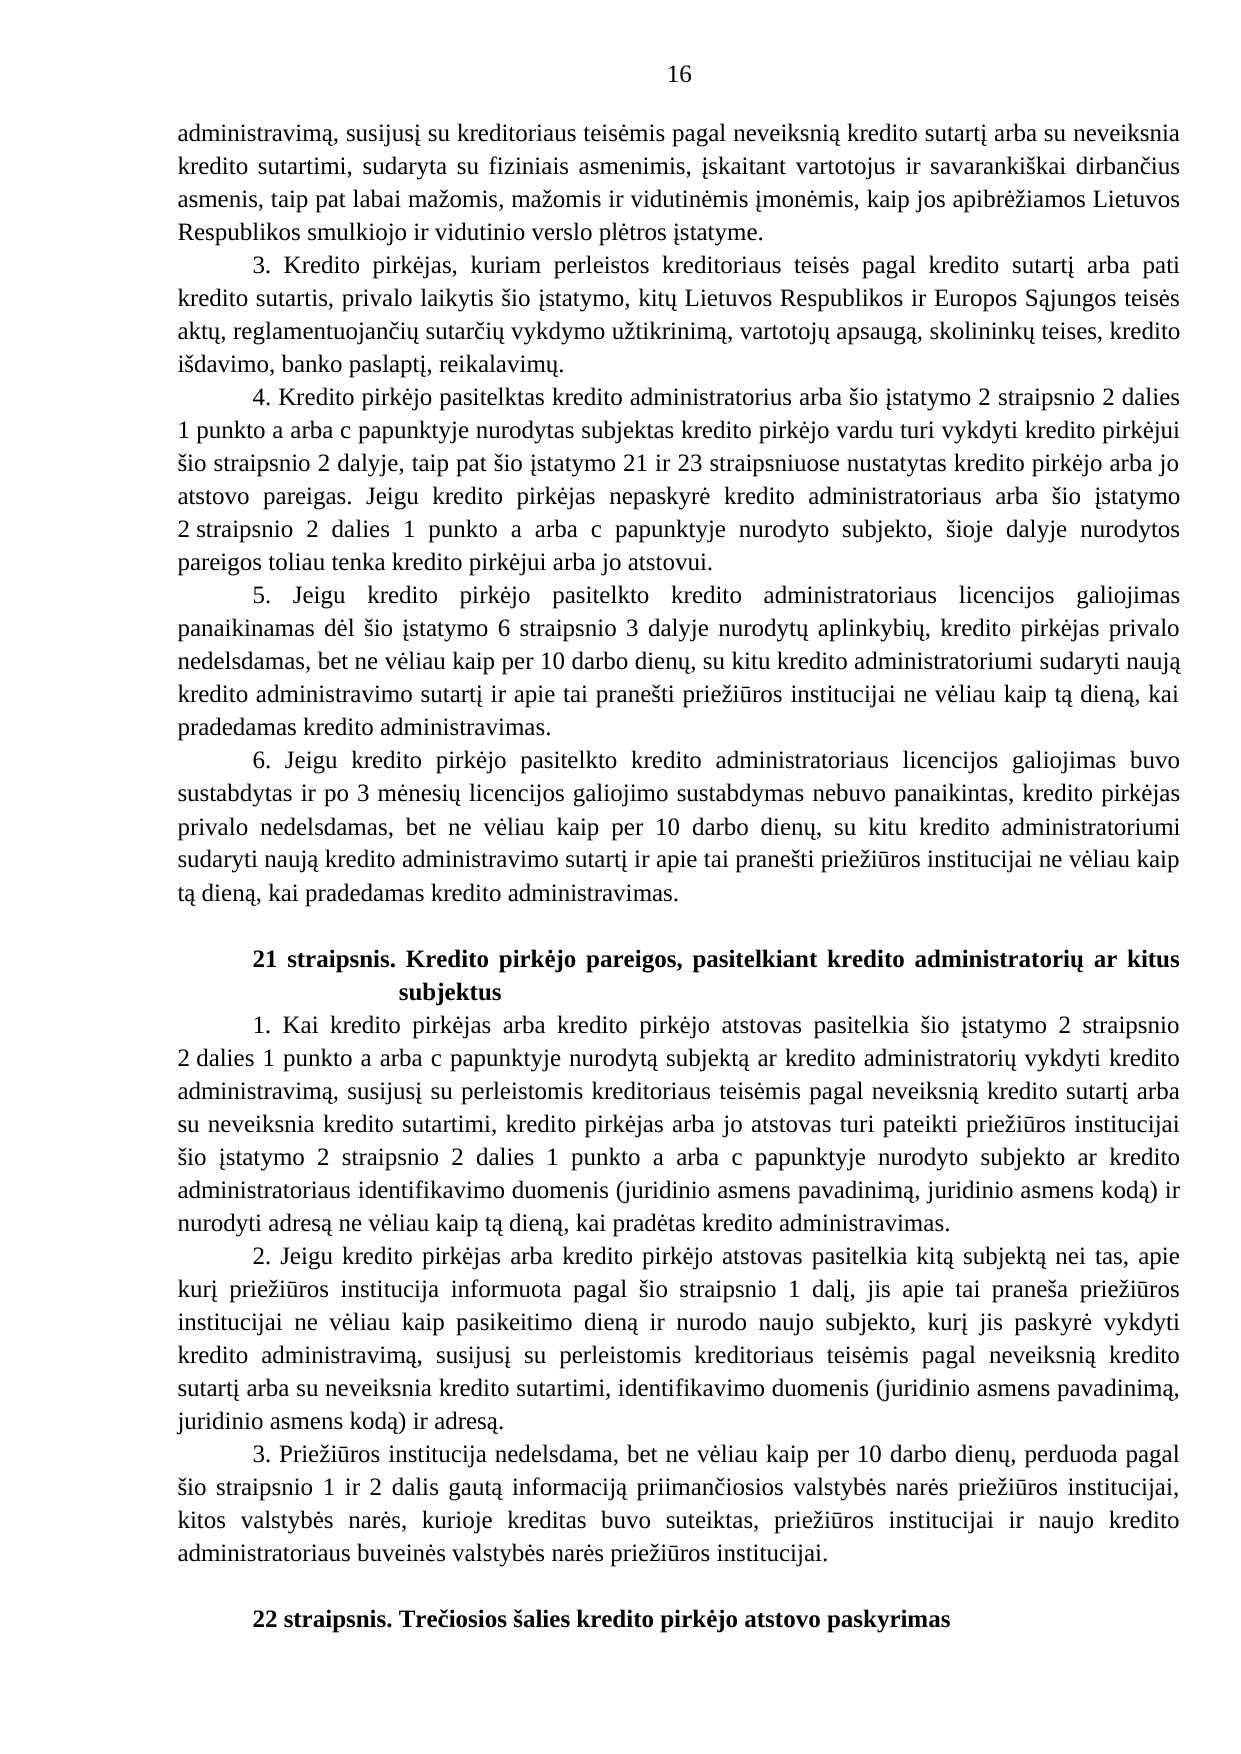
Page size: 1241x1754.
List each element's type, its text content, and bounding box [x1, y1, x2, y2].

text administravimą, susijusį su kreditoriaus teisėmis pagal neveiksnią kredito sutartį arba su neveiksnia kredito sutartimi, sudaryta su fiziniais asmenimis, įskaitant vartotojus ir savarankiškai dirbančius asmenis, taip pat labai mažomis, mažomis ir vidutinėmis įmonėmis, kaip jos apibrėžiamos Lietuvos Respublikos smulkiojo ir vidutinio verslo plėtros įstatyme. [177, 118, 1181, 246]
text 22 straipsnis. Trečiosios šalies kredito pirkėjo atstovo paskyrimas [177, 1604, 1181, 1633]
text 5. Jeigu kredito pirkėjo pasitelkto kredito administratoriaus licencijos galiojimas panaikinamas dėl šio įstatymo 6 straipsnio 3 dalyje nurodytų aplinkybių, kredito pirkėjas privalo nedelsdamas, bet ne vėliau kaip per 10 darbo dienų, su kitu kredito administratoriumi sudaryti naują kredito administravimo sutartį ir apie tai pranešti priežiūros institucijai ne vėliau kaip tą dieną, kai pradedamas kredito administravimas. [177, 580, 1181, 741]
text 3. Kredito pirkėjas, kuriam perleistos kreditoriaus teisės pagal kredito sutartį arba pati kredito sutartis, privalo laikytis šio įstatymo, kitų Lietuvos Respublikos ir Europos Sąjungos teisės aktų, reglamentuojančių sutarčių vykdymo užtikrinimą, vartotojų apsaugą, skolininkų teises, kredito išdavimo, banko paslaptį, reikalavimų. [177, 250, 1181, 378]
text 6. Jeigu kredito pirkėjo pasitelkto kredito administratoriaus licencijos galiojimas buvo sustabdytas ir po 3 mėnesių licencijos galiojimo sustabdymas nebuvo panaikintas, kredito pirkėjas privalo nedelsdamas, bet ne vėliau kaip per 10 darbo dienų, su kitu kredito administratoriumi sudaryti naują kredito administravimo sutartį ir apie tai pranešti priežiūros institucijai ne vėliau kaip tą dieną, kai pradedamas kredito administravimas. [177, 746, 1181, 906]
text 21 straipsnis. Kredito pirkėjo pareigos, pasitelkiant kredito administratorių ar kitus subjektus [252, 944, 1181, 1005]
text 3. Priežiūros institucija nedelsdama, bet ne vėliau kaip per 10 darbo dienų, perduoda pagal šio straipsnio 1 ir 2 dalis gautą informaciją priimančiosios valstybės narės priežiūros institucijai, kitos valstybės narės, kurioje kreditas buvo suteiktas, priežiūros institucijai ir naujo kredito administratoriaus buveinės valstybės narės priežiūros institucijai. [177, 1439, 1181, 1567]
text 4. Kredito pirkėjo pasitelktas kredito administratorius arba šio įstatymo 2 straipsnio 2 dalies 1 punkto a arba c papunktyje nurodytas subjektas kredito pirkėjo vardu turi vykdyti kredito pirkėjui šio straipsnio 2 dalyje, taip pat šio įstatymo 21 ir 23 straipsniuose nustatytas kredito pirkėjo arba jo atstovo pareigas. Jeigu kredito pirkėjas nepaskyrė kredito administratoriaus arba šio įstatymo 2 straipsnio 2 dalies 1 punkto a arba c papunktyje nurodyto subjekto, šioje dalyje nurodytos pareigos toliau tenka kredito pirkėjui arba jo atstovui. [177, 382, 1181, 576]
text 1. Kai kredito pirkėjas arba kredito pirkėjo atstovas pasitelkia šio įstatymo 2 straipsnio 2 dalies 1 punkto a arba c papunktyje nurodytą subjektą ar kredito administratorių vykdyti kredito administravimą, susijusį su perleistomis kreditoriaus teisėmis pagal neveiksnią kredito sutartį arba su neveiksnia kredito sutartimi, kredito pirkėjas arba jo atstovas turi pateikti priežiūros institucijai šio įstatymo 2 straipsnio 2 dalies 1 punkto a arba c papunktyje nurodyto subjekto ar kredito administratoriaus identifikavimo duomenis (juridinio asmens pavadinimą, juridinio asmens kodą) ir nurodyti adresą ne vėliau kaip tą dieną, kai pradėtas kredito administravimas. [177, 1010, 1181, 1237]
text 2. Jeigu kredito pirkėjas arba kredito pirkėjo atstovas pasitelkia kitą subjektą nei tas, apie kurį priežiūros institucija informuota pagal šio straipsnio 1 dalį, jis apie tai praneša priežiūros institucijai ne vėliau kaip pasikeitimo dieną ir nurodo naujo subjekto, kurį jis paskyrė vykdyti kredito administravimą, susijusį su perleistomis kreditoriaus teisėmis pagal neveiksnią kredito sutartį arba su neveiksnia kredito sutartimi, identifikavimo duomenis (juridinio asmens pavadinimą, juridinio asmens kodą) ir adresą. [177, 1241, 1181, 1435]
